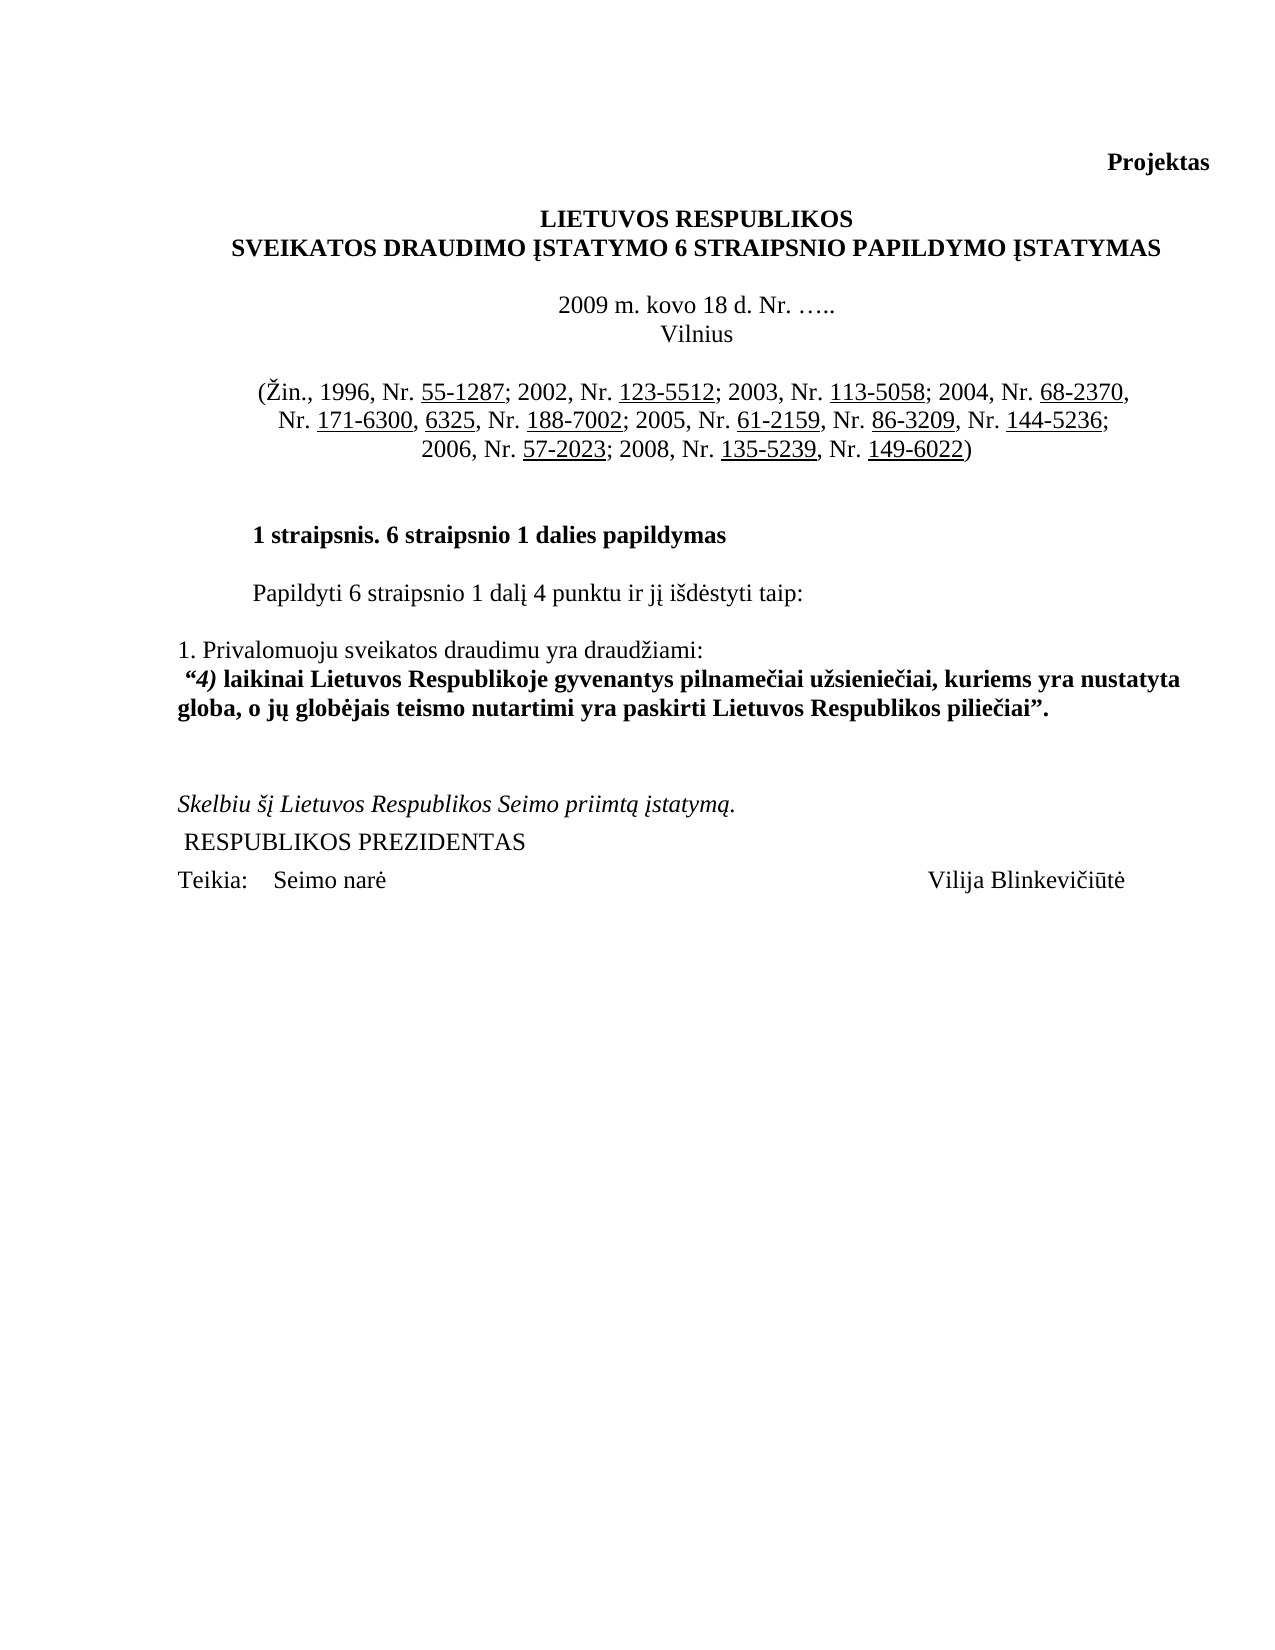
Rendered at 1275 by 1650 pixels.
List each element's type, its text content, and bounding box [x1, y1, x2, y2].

text (Žin., 1996, Nr. 55-1287; 2002, Nr. 123-5512; 2003, Nr. 113-5058; 2004, Nr. 68-2370, Nr. 171-6300, 6325, Nr. 188-7002; 2005, Nr. 61-2159, Nr. 86-3209, Nr. 144-5236; 2006, Nr. 57-2023; 2008, Nr. 135-5239, Nr. 149-6022) [177, 377, 1216, 463]
text RESPUBLIKOS PREZIDENTAS [177, 827, 1216, 856]
text SVEIKATOS DRAUDIMO ĮSTATYMO 6 STRAIPSNIO PAPILDYMO ĮSTATYMAS [177, 233, 1216, 262]
text “4) laikinai Lietuvos Respublikoje gyvenantys pilnamečiai užsieniečiai, kuriems yra nustatyta globa, o jų globėjais teismo nutartimi yra paskirti Lietuvos Respublikos piliečiai”. [177, 664, 1216, 722]
text 1 straipsnis. 6 straipsnio 1 dalies papildymas [177, 521, 1216, 549]
text Teikia: Seimo narė Vilija Blinkevičiūtė [177, 866, 1216, 894]
text 1. Privalomuoju sveikatos draudimu yra draudžiami: [177, 636, 1216, 664]
text Papildyti 6 straipsnio 1 dalį 4 punktu ir jį išdėstyti taip: [177, 578, 1216, 607]
text Skelbiu šį Lietuvos Respublikos Seimo priimtą įstatymą. [177, 789, 1216, 818]
text Projektas [177, 147, 1216, 176]
text LIETUVOS RESPUBLIKOS [177, 204, 1216, 233]
text 2009 m. kovo 18 d. Nr. ….. Vilnius [177, 291, 1216, 348]
